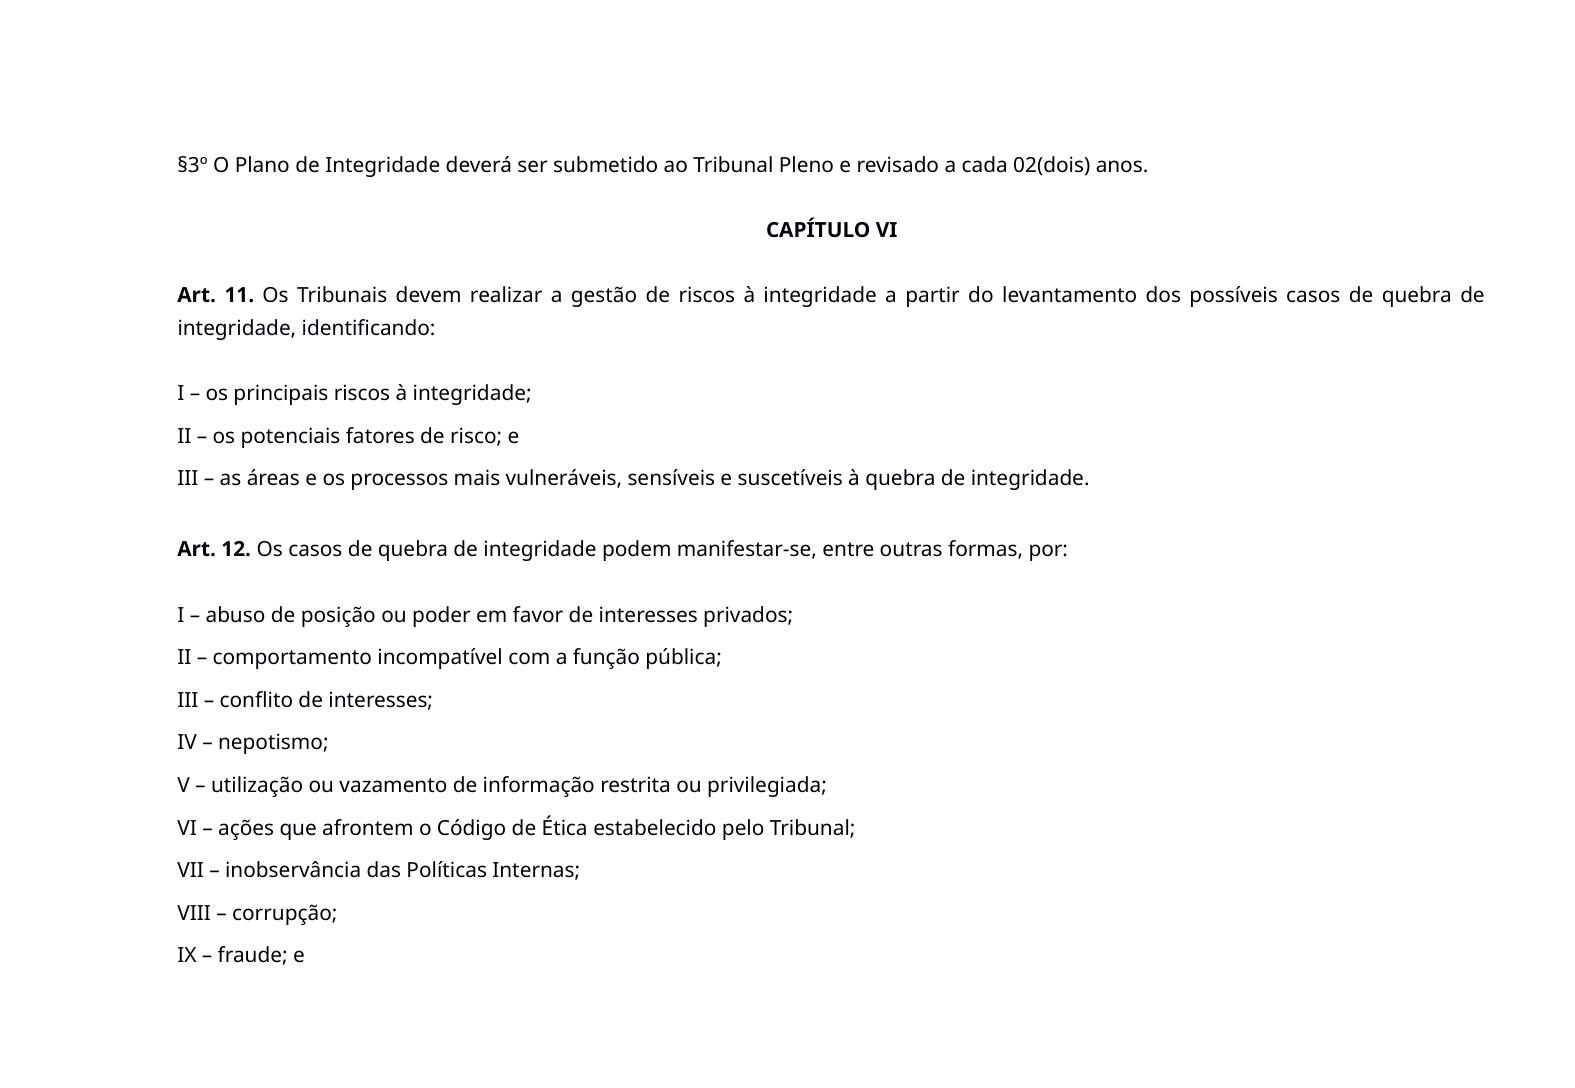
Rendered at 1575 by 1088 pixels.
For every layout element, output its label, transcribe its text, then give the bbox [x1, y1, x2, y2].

text I – abuso de posição ou poder em favor de interesses privados; [177, 600, 1486, 628]
text Art. 11. Os Tribunais devem realizar a gestão de riscos à integridade a partir do levantamento dos possíveis casos de quebra de integridade, identificando: [177, 280, 1486, 341]
text III – as áreas e os processos mais vulneráveis, sensíveis e suscetíveis à quebra de integridade. [177, 463, 1486, 492]
text VII – inobservância das Políticas Internas; [177, 855, 1486, 884]
text VIII – corrupção; [177, 898, 1486, 926]
text VI – ações que afrontem o Código de Ética estabelecido pelo Tribunal; [177, 813, 1486, 841]
text V – utilização ou vazamento de informação restrita ou privilegiada; [177, 770, 1486, 798]
text IX – fraude; e [177, 941, 1486, 969]
text II – os potenciais fatores de risco; e [177, 421, 1486, 449]
text CAPÍTULO VI [177, 215, 1486, 244]
text II – comportamento incompatível com a função pública; [177, 642, 1486, 671]
text IV – nepotismo; [177, 727, 1486, 756]
text III – conflito de interesses; [177, 685, 1486, 713]
text §3º O Plano de Integridade deverá ser submetido ao Tribunal Pleno e revisado a cada 02(dois) anos. [177, 150, 1486, 178]
text Art. 12. Os casos de quebra de integridade podem manifestar-se, entre outras formas, por: [177, 534, 1486, 563]
text I – os principais riscos à integridade; [177, 378, 1486, 407]
